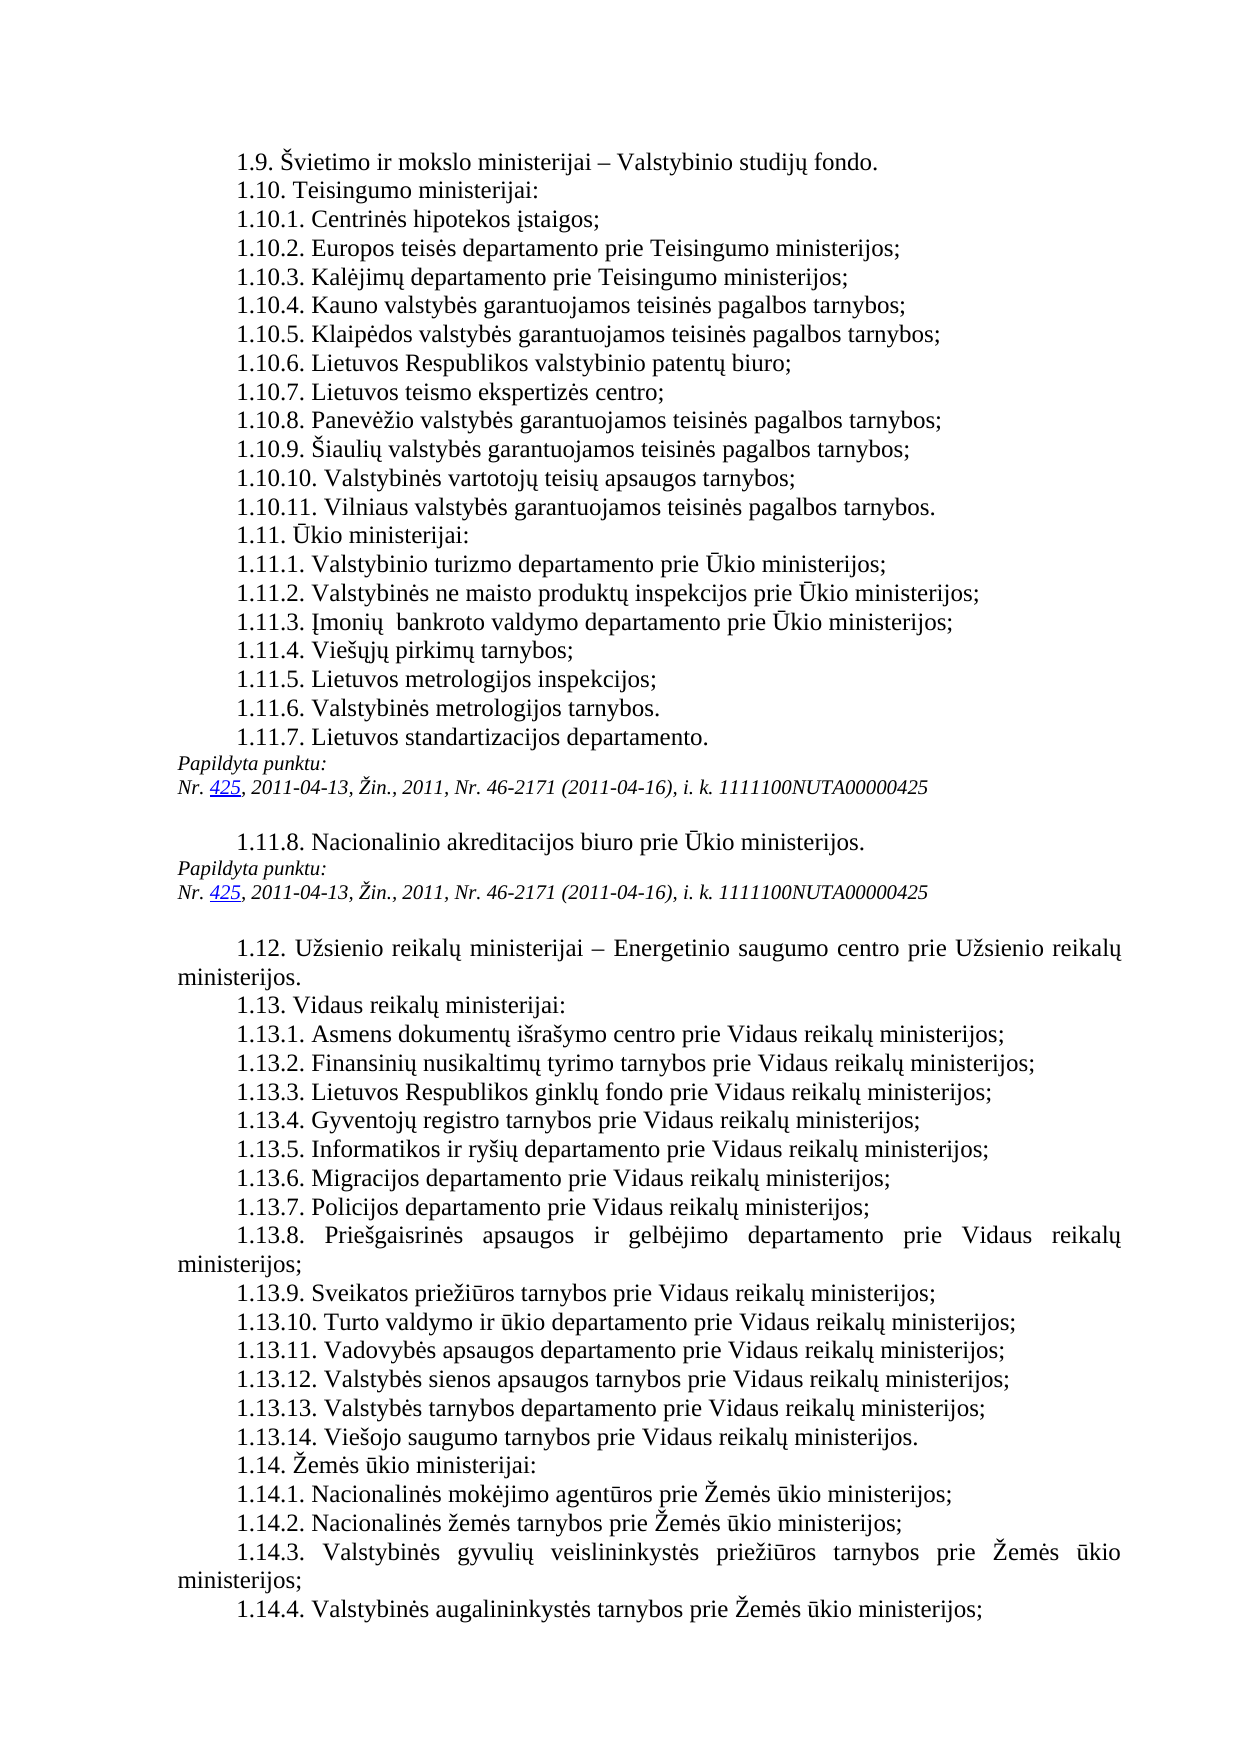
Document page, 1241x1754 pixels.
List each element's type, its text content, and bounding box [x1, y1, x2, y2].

text 1.10.7. Lietuvos teismo ekspertizės centro; [177, 377, 1122, 406]
text 1.10.5. Klaipėdos valstybės garantuojamos teisinės pagalbos tarnybos; [177, 319, 1122, 348]
text 1.11.6. Valstybinės metrologijos tarnybos. [177, 693, 1122, 722]
text 1.11. Ūkio ministerijai: [177, 521, 1122, 549]
text 1.13.3. Lietuvos Respublikos ginklų fondo prie Vidaus reikalų ministerijos; [177, 1077, 1122, 1106]
text 1.14.3. Valstybinės gyvulių veislininkystės priežiūros tarnybos prie Žemės ūkio ministerijos; [177, 1537, 1122, 1594]
text 1.13.8. Priešgaisrinės apsaugos ir gelbėjimo departamento prie Vidaus reikalų ministerijos; [177, 1221, 1122, 1278]
text 1.10.2. Europos teisės departamento prie Teisingumo ministerijos; [177, 233, 1122, 262]
text 1.11.8. Nacionalinio akreditacijos biuro prie Ūkio ministerijos. [177, 827, 1122, 856]
text 1.11.1. Valstybinio turizmo departamento prie Ūkio ministerijos; [177, 549, 1122, 578]
text 1.13.12. Valstybės sienos apsaugos tarnybos prie Vidaus reikalų ministerijos; [177, 1364, 1122, 1393]
text 1.14. Žemės ūkio ministerijai: [177, 1451, 1122, 1479]
text Nr. 425, 2011-04-13, Žin., 2011, Nr. 46-2171 (2011-04-16), i. k. 1111100NUTA00000425 [177, 775, 1122, 799]
text 1.9. Švietimo ir mokslo ministerijai – Valstybinio studijų fondo. [177, 147, 1122, 176]
text 1.11.7. Lietuvos standartizacijos departamento. [177, 722, 1122, 751]
text 1.10.10. Valstybinės vartotojų teisių apsaugos tarnybos; [177, 463, 1122, 492]
text 1.10.9. Šiaulių valstybės garantuojamos teisinės pagalbos tarnybos; [177, 434, 1122, 463]
text 1.11.3. Įmonių bankroto valdymo departamento prie Ūkio ministerijos; [177, 607, 1122, 636]
text Papildyta punktu: [177, 751, 1122, 775]
text 1.10.1. Centrinės hipotekos įstaigos; [177, 204, 1122, 233]
text 1.13.4. Gyventojų registro tarnybos prie Vidaus reikalų ministerijos; [177, 1106, 1122, 1134]
text 1.11.2. Valstybinės ne maisto produktų inspekcijos prie Ūkio ministerijos; [177, 578, 1122, 607]
text 1.13.13. Valstybės tarnybos departamento prie Vidaus reikalų ministerijos; [177, 1393, 1122, 1422]
text 1.14.4. Valstybinės augalininkystės tarnybos prie Žemės ūkio ministerijos; [177, 1594, 1122, 1623]
text 1.10.4. Kauno valstybės garantuojamos teisinės pagalbos tarnybos; [177, 291, 1122, 319]
text 1.12. Užsienio reikalų ministerijai – Energetinio saugumo centro prie Užsienio reikalų ministerijos. [177, 933, 1122, 991]
text 1.13.7. Policijos departamento prie Vidaus reikalų ministerijos; [177, 1192, 1122, 1221]
text Papildyta punktu: [177, 856, 1122, 880]
text 1.13.2. Finansinių nusikaltimų tyrimo tarnybos prie Vidaus reikalų ministerijos; [177, 1048, 1122, 1077]
text 1.10. Teisingumo ministerijai: [177, 176, 1122, 204]
text 1.10.8. Panevėžio valstybės garantuojamos teisinės pagalbos tarnybos; [177, 406, 1122, 434]
text 1.13.11. Vadovybės apsaugos departamento prie Vidaus reikalų ministerijos; [177, 1336, 1122, 1364]
text 1.10.6. Lietuvos Respublikos valstybinio patentų biuro; [177, 348, 1122, 377]
text 1.13.9. Sveikatos priežiūros tarnybos prie Vidaus reikalų ministerijos; [177, 1278, 1122, 1307]
text 1.10.11. Vilniaus valstybės garantuojamos teisinės pagalbos tarnybos. [177, 492, 1122, 521]
text 1.11.5. Lietuvos metrologijos inspekcijos; [177, 664, 1122, 693]
text 1.10.3. Kalėjimų departamento prie Teisingumo ministerijos; [177, 262, 1122, 291]
text 1.13.6. Migracijos departamento prie Vidaus reikalų ministerijos; [177, 1163, 1122, 1192]
text 1.14.2. Nacionalinės žemės tarnybos prie Žemės ūkio ministerijos; [177, 1508, 1122, 1537]
text Nr. 425, 2011-04-13, Žin., 2011, Nr. 46-2171 (2011-04-16), i. k. 1111100NUTA00000425 [177, 880, 1122, 904]
text 1.13.5. Informatikos ir ryšių departamento prie Vidaus reikalų ministerijos; [177, 1134, 1122, 1163]
text 1.11.4. Viešųjų pirkimų tarnybos; [177, 636, 1122, 664]
text 1.13. Vidaus reikalų ministerijai: [177, 991, 1122, 1019]
text 1.13.10. Turto valdymo ir ūkio departamento prie Vidaus reikalų ministerijos; [177, 1307, 1122, 1336]
text 1.13.1. Asmens dokumentų išrašymo centro prie Vidaus reikalų ministerijos; [177, 1019, 1122, 1048]
text 1.14.1. Nacionalinės mokėjimo agentūros prie Žemės ūkio ministerijos; [177, 1479, 1122, 1508]
text 1.13.14. Viešojo saugumo tarnybos prie Vidaus reikalų ministerijos. [177, 1422, 1122, 1451]
